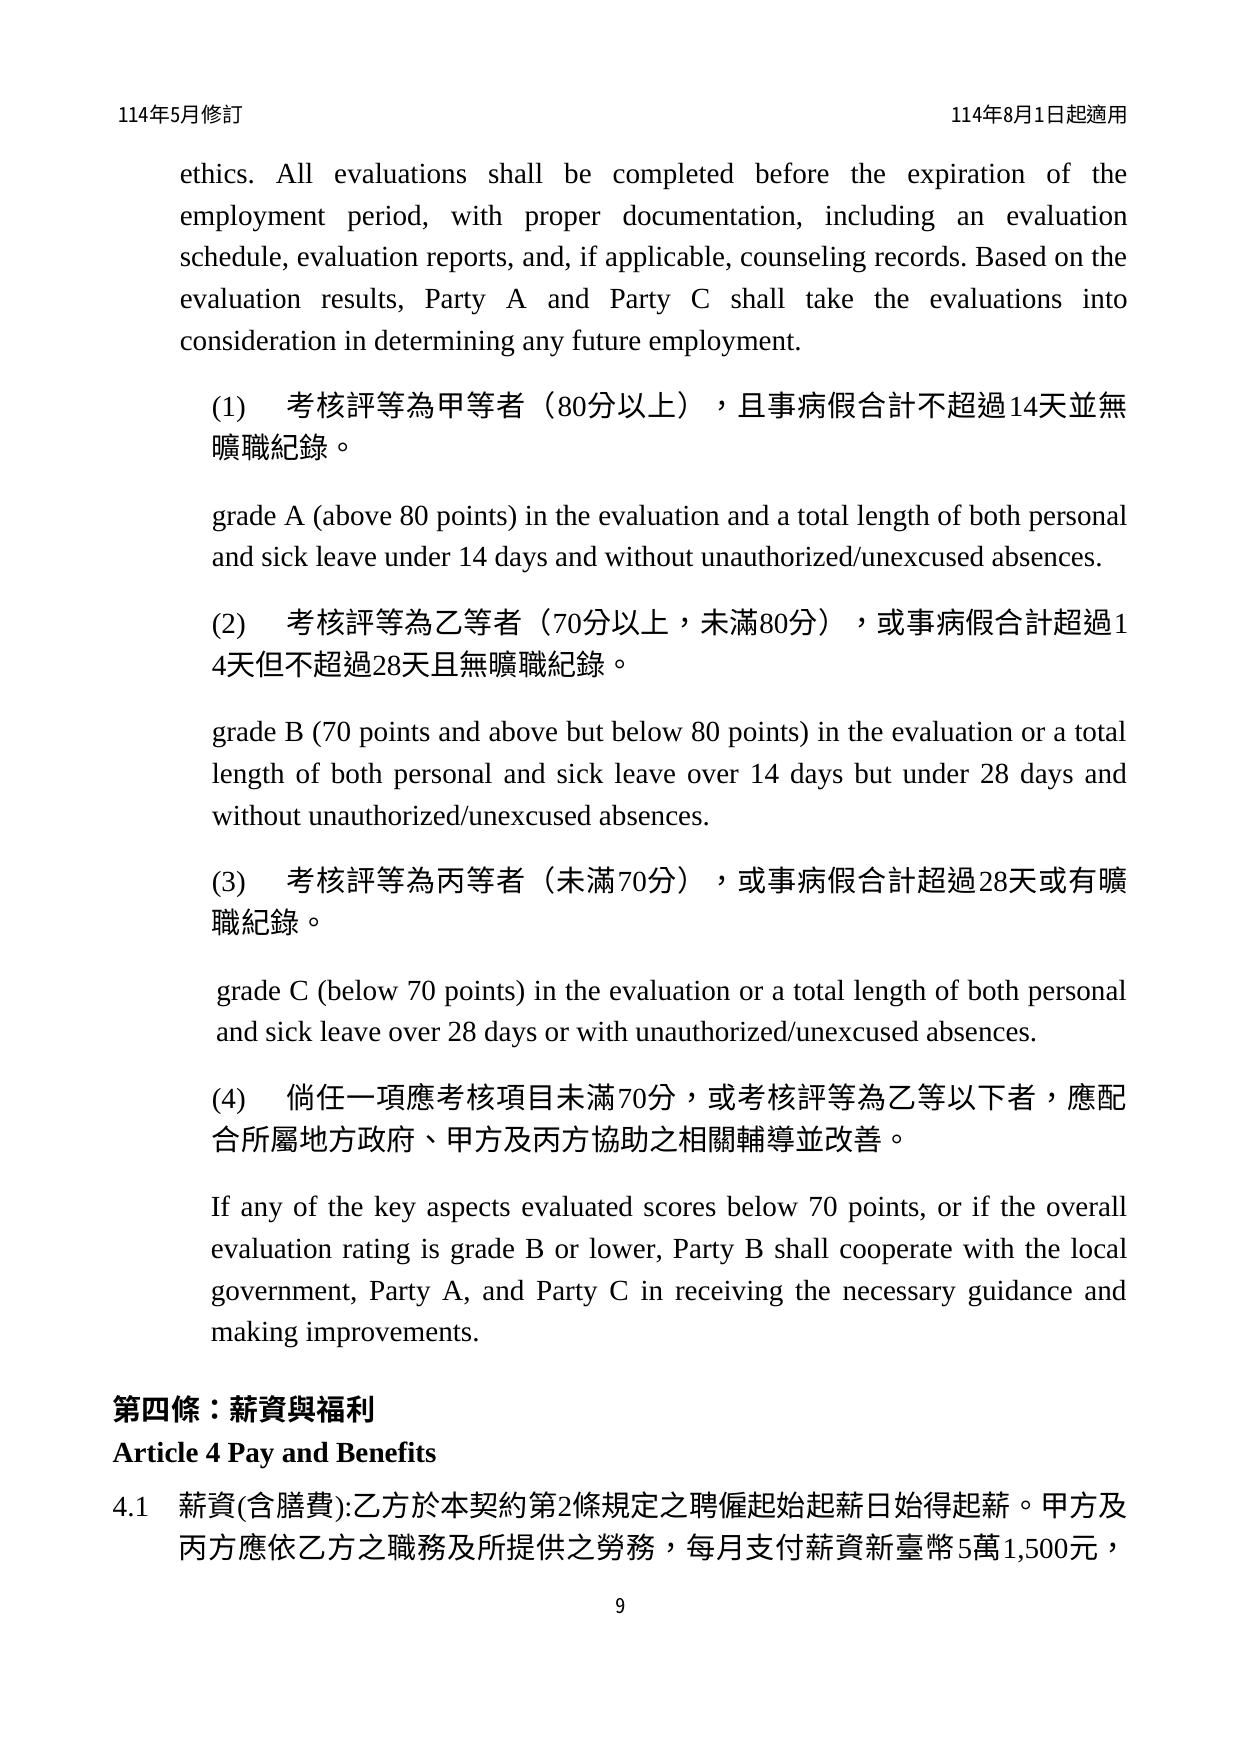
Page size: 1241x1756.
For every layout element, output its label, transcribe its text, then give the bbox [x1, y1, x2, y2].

subtitle 第四條：薪資與福利 [112, 1387, 1128, 1429]
text ethics. All evaluations shall be completed before the expiration of the employment period, with proper documentation, including an evaluation schedule, evaluation reports, and, if applicable, counseling records. Based on the evaluation results, Party A and Party C shall take the evaluations into consideration in determining any future employment. [112, 150, 1128, 358]
text grade C (below 70 points) in the evaluation or a total length of both personal and sick leave over 28 days or with unauthorized/unexcused absences. [216, 967, 1128, 1050]
text 4.1 薪資(含膳費):乙方於本契約第2條規定之聘僱起始起薪日始得起薪。甲方及丙方應依乙方之職務及所提供之勞務，每月支付薪資新臺幣5萬1,500元， [112, 1483, 1128, 1567]
list 倘任一項應考核項目未滿70分，或考核評等為乙等以下者，應配合所屬地方政府、甲方及丙方協助之相關輔導並改善。 [212, 1075, 1128, 1158]
text grade A (above 80 points) in the evaluation and a total length of both personal and sick leave under 14 days and without unauthorized/unexcused absences. [212, 492, 1128, 575]
list 考核評等為丙等者（未滿70分），或事病假合計超過28天或有曠職紀錄。 [212, 858, 1128, 942]
list 考核評等為甲等者（80分以上），且事病假合計不超過14天並無曠職紀錄。 [212, 383, 1128, 467]
text grade B (70 points and above but below 80 points) in the evaluation or a total length of both personal and sick leave over 14 days but under 28 days and without unauthorized/unexcused absences. [212, 708, 1128, 833]
subtitle Article 4 Pay and Benefits [112, 1429, 1128, 1471]
list 考核評等為乙等者（70分以上，未滿80分），或事病假合計超過14天但不超過28天且無曠職紀錄。 [212, 600, 1128, 683]
text If any of the key aspects evaluated scores below 70 points, or if the overall evaluation rating is grade B or lower, Party B shall cooperate with the local government, Party A, and Party C in receiving the necessary guidance and making improvements. [211, 1183, 1128, 1350]
